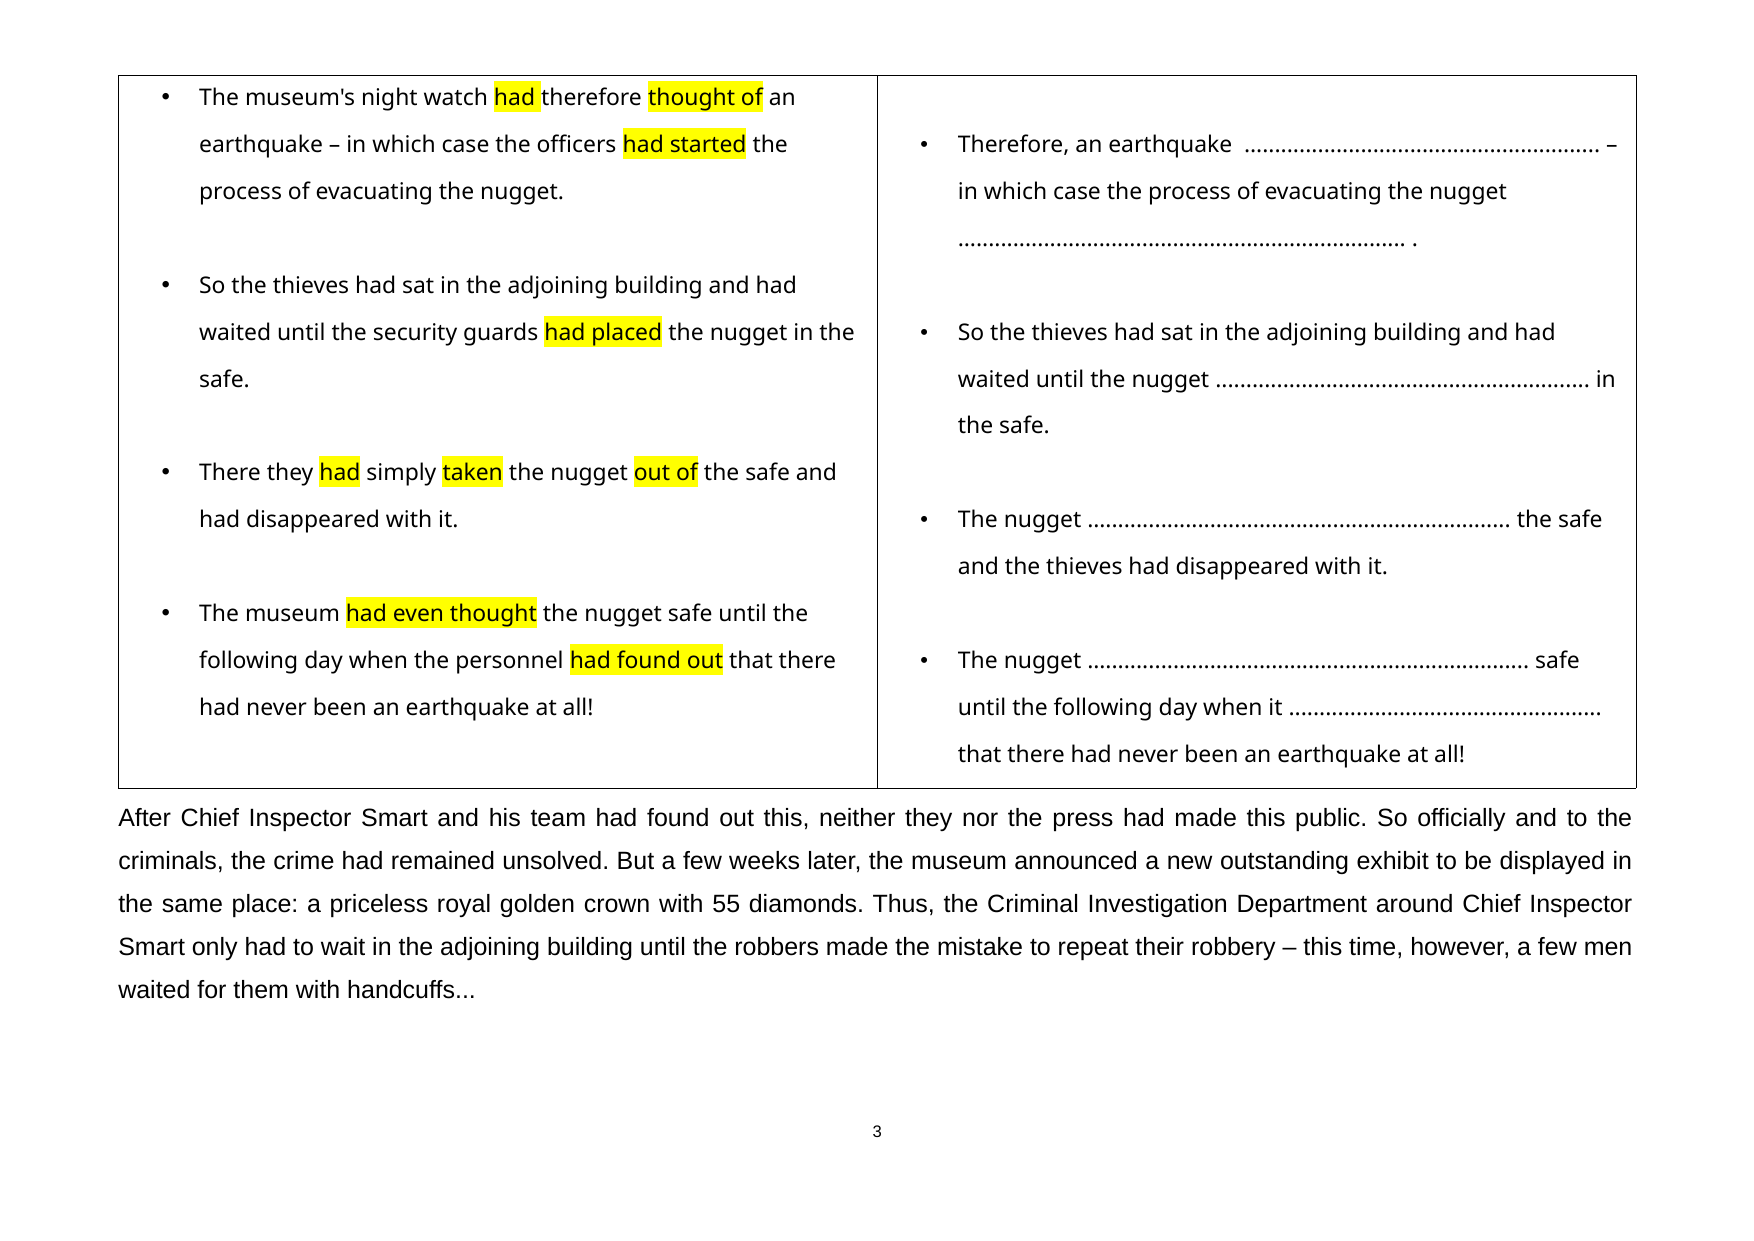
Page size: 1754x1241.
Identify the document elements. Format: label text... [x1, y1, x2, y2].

table_cell The city museum, which had loaned the nugget, had it displayed on a socket, surrounded by a bulletproof glass. The museum had engaged specially trained personnel to keep watch and to react in cases of emergency. In these cases the personnel had not only had to watch the nugget, but they also had had to safeguard it. This had meant that the safety guards had had to place the nugget in a safe in the museum's cellar – and this is what the criminals had made use of. The criminals had made the following plan: without going into the museum themselves they had wanted to steal the nugget. And this is how it had worked: The robbers had drilled a channel from an adjoining private building into the cellar – directly into the safe. To have enough noise so that the public had not heard the loud criminals' drilling, the thieves had redirected a train over weeks. Then they had made a false bottom into the safe. When the criminals had finished the channel, they had ordered a helicopter to fly over the museum. The helicopter had made such disturbances and had caused such shock waves that these had alarmed the automatic security system. The museum's night watch had therefore thought of an earthquake – in which case the officers had started the process of evacuating the nugget. So the thieves had sat in the adjoining building and had waited until the security guards had placed the nugget in the safe. There they had simply taken the nugget out of the safe and had disappeared with it. The museum had even thought the nugget safe until the following day when the personnel had found out that there had never been an earthquake at all! [119, 76, 877, 788]
text After Chief Inspector Smart and his team had found out this, neither they nor the press had made this public. So officially and to the criminals, the crime had remained unsolved. But a few weeks later, the museum announced a new outstanding exhibit to be displayed in the same place: a priceless royal golden crown with 55 diamonds. Thus, the Criminal Investigation Department around Chief Inspector Smart only had to wait in the adjoining building until the robbers made the mistake to repeat their robbery – this time, however, a few men waited for them with handcuffs... [118, 803, 1636, 1004]
table_cell EXAMPLE: The nugget had been loaned, it had been displayed on a socket, surrounded by a bulletproof glass. NOW YOU Specially trained personnel ….................................................... to keep watch and to react in cases of emergency. In these cases the personnel had not only had to watch the nugget, but they also had had to safeguard it. This had meant that the safety guards had had to place the nugget in a safe in the museum's cellar – and this is what …..................................................................... use of. The following plan …................................................................... : without going into the museum themselves they had wanted to steal the nugget. And this is how it had worked: A channel ….............................. ....................................... from an adjoining private building into the cellar – directly into the safe. To have enough noise so that the loud criminals' drilling …...................................................................., a train …................ .................................................... over weeks. A false bottom ….................................................... into the safe. When the channel …............................................., a helicopter ….......................................................... to fly over the museum. Such disturbances …..................................................................... and such shock waves …..................................................... that the automatic security system …............................................... . Therefore, an earthquake …....................................................... – in which case the process of evacuating the nugget …...................................................................... . So the thieves had sat in the adjoining building and had waited until the nugget ............................................................. in the safe. The nugget ….................................................................. the safe and the thieves had disappeared with it. The nugget …..................................................................... safe until the following day when it ................................................... that there had never been an earthquake at all! [878, 76, 1636, 788]
